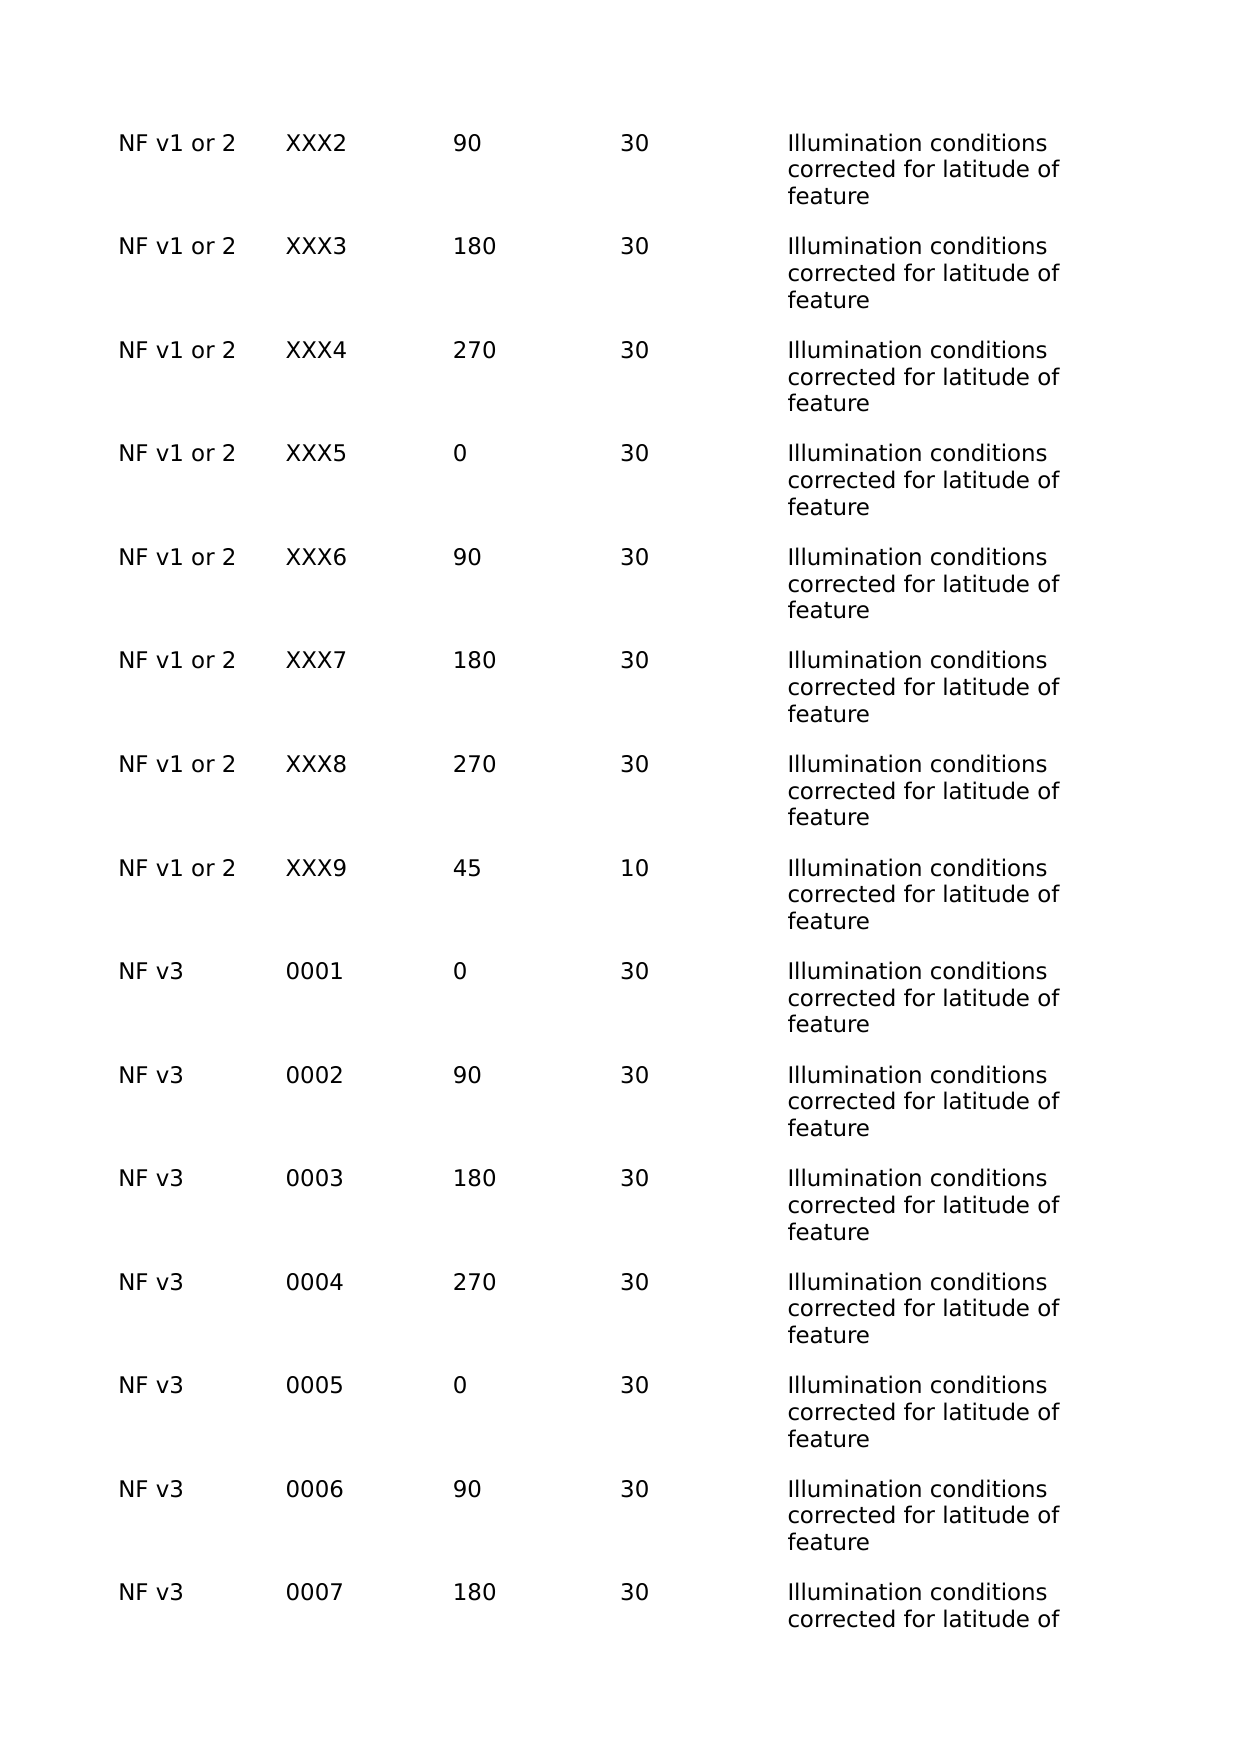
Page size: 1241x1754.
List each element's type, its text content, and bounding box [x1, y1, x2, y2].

table_cell 30 [620, 739, 787, 843]
table_cell XXX2 [285, 118, 453, 222]
table_cell NF v3 [118, 1361, 285, 1464]
table_cell 90 [453, 1464, 620, 1568]
table_cell Illumination conditions corrected for latitude of feature [787, 1361, 1122, 1464]
table_cell 180 [453, 636, 620, 739]
table_cell XXX5 [285, 429, 453, 532]
table_cell 30 [620, 1154, 787, 1257]
table_cell 30 [620, 1568, 787, 1633]
table_cell 0005 [285, 1361, 453, 1464]
table_cell Illumination conditions corrected for latitude of feature [787, 843, 1122, 946]
table_cell 30 [620, 429, 787, 532]
table_cell NF v3 [118, 1257, 285, 1361]
table_cell NF v3 [118, 1050, 285, 1153]
table_cell 30 [620, 1257, 787, 1361]
table_cell Illumination conditions corrected for latitude of feature [787, 1154, 1122, 1257]
table_cell 180 [453, 222, 620, 325]
table_cell 30 [620, 532, 787, 636]
table_cell 90 [453, 118, 620, 222]
table_cell NF v1 or 2 [118, 636, 285, 739]
table_cell 0004 [285, 1257, 453, 1361]
table_cell NF v1 or 2 [118, 532, 285, 636]
table_cell Illumination conditions corrected for latitude of feature [787, 118, 1122, 222]
table_cell NF v1 or 2 [118, 843, 285, 946]
table_cell 270 [453, 739, 620, 843]
table_cell 0002 [285, 1050, 453, 1153]
table_cell Illumination conditions corrected for latitude of feature [787, 739, 1122, 843]
table_cell Illumination conditions corrected for latitude of feature [787, 1257, 1122, 1361]
table_cell NF v1 or 2 [118, 118, 285, 222]
table_cell 0 [453, 1361, 620, 1464]
table_cell Illumination conditions corrected for latitude of feature [787, 532, 1122, 636]
table_cell 45 [453, 843, 620, 946]
table_cell XXX3 [285, 222, 453, 325]
table_cell 0006 [285, 1464, 453, 1568]
table_cell 30 [620, 118, 787, 222]
table_cell Illumination conditions corrected for latitude of feature [787, 1464, 1122, 1568]
table_cell Illumination conditions corrected for latitude of feature [787, 325, 1122, 429]
table_cell XXX6 [285, 532, 453, 636]
table_cell NF v3 [118, 1568, 285, 1633]
table_cell 30 [620, 1361, 787, 1464]
table_cell 30 [620, 1464, 787, 1568]
table_cell 180 [453, 1154, 620, 1257]
table_cell Illumination conditions corrected for latitude of feature [787, 1050, 1122, 1153]
table_cell 270 [453, 325, 620, 429]
table_cell 30 [620, 1050, 787, 1153]
table_cell 10 [620, 843, 787, 946]
table_cell XXX7 [285, 636, 453, 739]
table_cell NF v3 [118, 1464, 285, 1568]
table_cell NF v3 [118, 946, 285, 1050]
table_cell 0 [453, 429, 620, 532]
table_cell 270 [453, 1257, 620, 1361]
table_cell NF v1 or 2 [118, 429, 285, 532]
table_cell Illumination conditions corrected for latitude of feature [787, 636, 1122, 739]
table_cell NF v1 or 2 [118, 222, 285, 325]
table_cell NF v3 [118, 1154, 285, 1257]
table_cell Illumination conditions corrected for latitude of feature [787, 946, 1122, 1050]
table_cell XXX9 [285, 843, 453, 946]
table_cell XXX8 [285, 739, 453, 843]
table_cell 0 [453, 946, 620, 1050]
table_cell 30 [620, 946, 787, 1050]
table_cell 30 [620, 636, 787, 739]
table_cell 0001 [285, 946, 453, 1050]
table_cell 0007 [285, 1568, 453, 1633]
table_cell 30 [620, 325, 787, 429]
table_cell 30 [620, 222, 787, 325]
table_cell 90 [453, 532, 620, 636]
table_cell NF v1 or 2 [118, 325, 285, 429]
table_cell 0003 [285, 1154, 453, 1257]
table_cell XXX4 [285, 325, 453, 429]
table_cell Illumination conditions corrected for latitude of [787, 1568, 1122, 1633]
table_cell Illumination conditions corrected for latitude of feature [787, 222, 1122, 325]
table_cell NF v1 or 2 [118, 739, 285, 843]
table_cell 90 [453, 1050, 620, 1153]
table_cell Illumination conditions corrected for latitude of feature [787, 429, 1122, 532]
table_cell 180 [453, 1568, 620, 1633]
